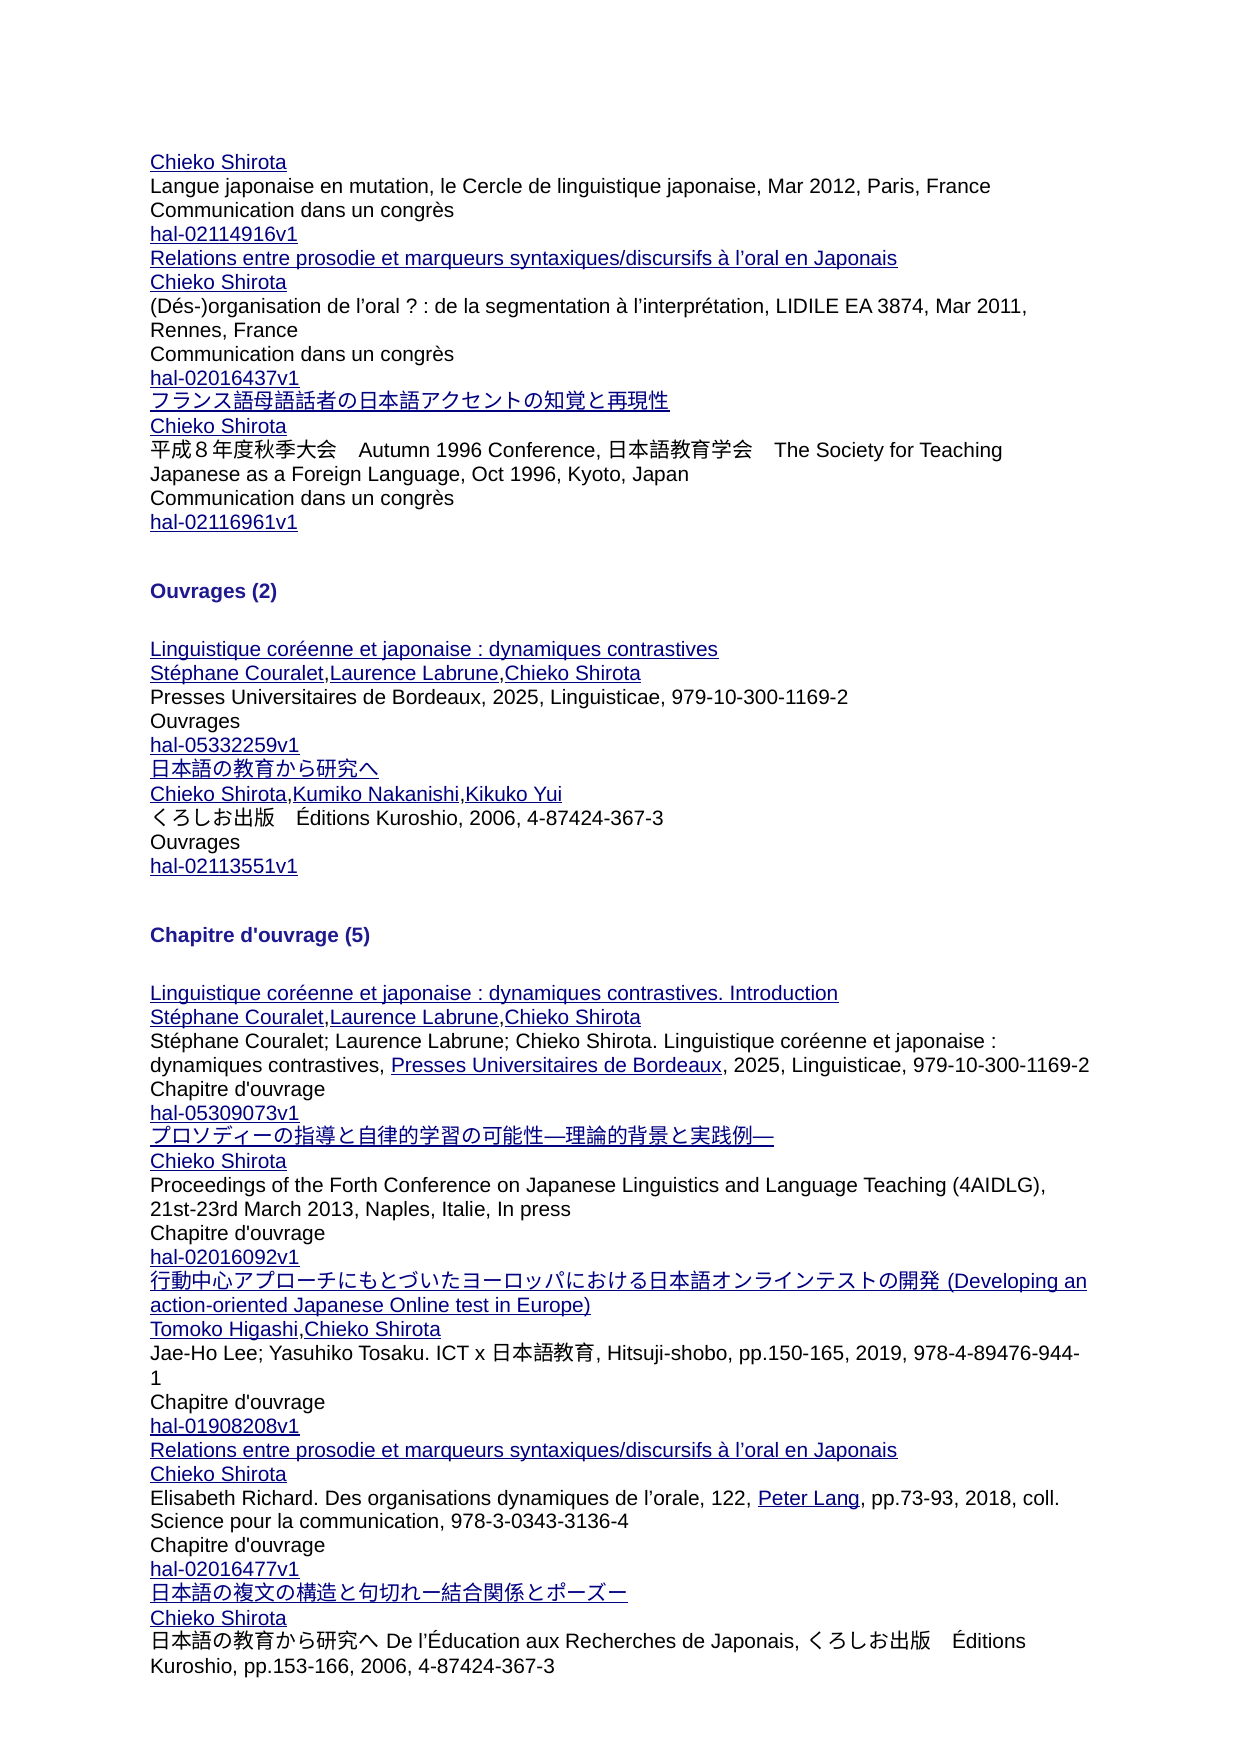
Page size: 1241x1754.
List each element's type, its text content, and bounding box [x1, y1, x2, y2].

table_cell フランス語母語話者の日本語アクセントの知覚と再現性 Chieko Shirota 平成８年度秋季大会 Autumn 1996 Conference, 日本語教育学会 The Society for Teaching Japanese as a Foreign Language, Oct 1996, Kyoto, Japan Communication dans un congrès hal-02116961v1 [150, 390, 1090, 534]
table_cell 日本語の教育から研究へ Chieko Shirota,Kumiko Nakanishi,Kikuko Yui くろしお出版 Éditions Kuroshio, 2006, 4-87424-367-3 Ouvrages hal-02113551v1 [150, 757, 1090, 878]
subtitle Chapitre d'ouvrage (5) [150, 922, 1090, 946]
table_cell 行動中心アプローチにもとづいたヨーロッパにおける日本語オンラインテストの開発 (Developing an action-oriented Japanese Online test in Europe) Tomoko Higashi,Chieko Shirota Jae-Ho Lee; Yasuhiko Tosaku. ICT x 日本語教育, Hitsuji-shobo, pp.150-165, 2019, 978-4-89476-944-1 Chapitre d'ouvrage hal-01908208v1 [150, 1269, 1090, 1437]
table_cell プロソディーの指導と自律的学習の可能性―理論的背景と実践例― Chieko Shirota Proceedings of the Forth Conference on Japanese Linguistics and Language Teaching (4AIDLG), 21st-23rd March 2013, Naples, Italie, In press Chapitre d'ouvrage hal-02016092v1 [150, 1125, 1090, 1269]
table_header Linguistique coréenne et japonaise : dynamiques contrastives Stéphane Couralet,Laurence Labrune,Chieko Shirota Presses Universitaires de Bordeaux, 2025, Linguisticae, 979-10-300-1169-2 Ouvrages hal-05332259v1 [150, 637, 1090, 757]
table_cell Relations entre prosodie et marqueurs syntaxiques/discursifs à l’oral en Japonais Chieko Shirota Elisabeth Richard. Des organisations dynamiques de l’orale, 122, Peter Lang, pp.73-93, 2018, coll. Science pour la communication, 978-3-0343-3136-4 Chapitre d'ouvrage hal-02016477v1 [150, 1438, 1090, 1581]
table_cell Chieko Shirota Langue japonaise en mutation, le Cercle de linguistique japonaise, Mar 2012, Paris, France Communication dans un congrès hal-02114916v1 [150, 150, 1090, 246]
table_header Linguistique coréenne et japonaise : dynamiques contrastives. Introduction Stéphane Couralet,Laurence Labrune,Chieko Shirota Stéphane Couralet; Laurence Labrune; Chieko Shirota. Linguistique coréenne et japonaise : dynamiques contrastives, Presses Universitaires de Bordeaux, 2025, Linguisticae, 979-10-300-1169-2 Chapitre d'ouvrage hal-05309073v1 [150, 981, 1090, 1124]
subtitle Ouvrages (2) [150, 579, 1090, 603]
table_cell 日本語の複文の構造と句切れー結合関係とポーズー Chieko Shirota 日本語の教育から研究へ De l’Éducation aux Recherches de Japonais, くろしお出版 Éditions Kuroshio, pp.153-166, 2006, 4-87424-367-3 [150, 1581, 1090, 1678]
table_cell Relations entre prosodie et marqueurs syntaxiques/discursifs à l’oral en Japonais Chieko Shirota (Dés-)organisation de l’oral ? : de la segmentation à l’interprétation, LIDILE EA 3874, Mar 2011, Rennes, France Communication dans un congrès hal-02016437v1 [150, 246, 1090, 389]
